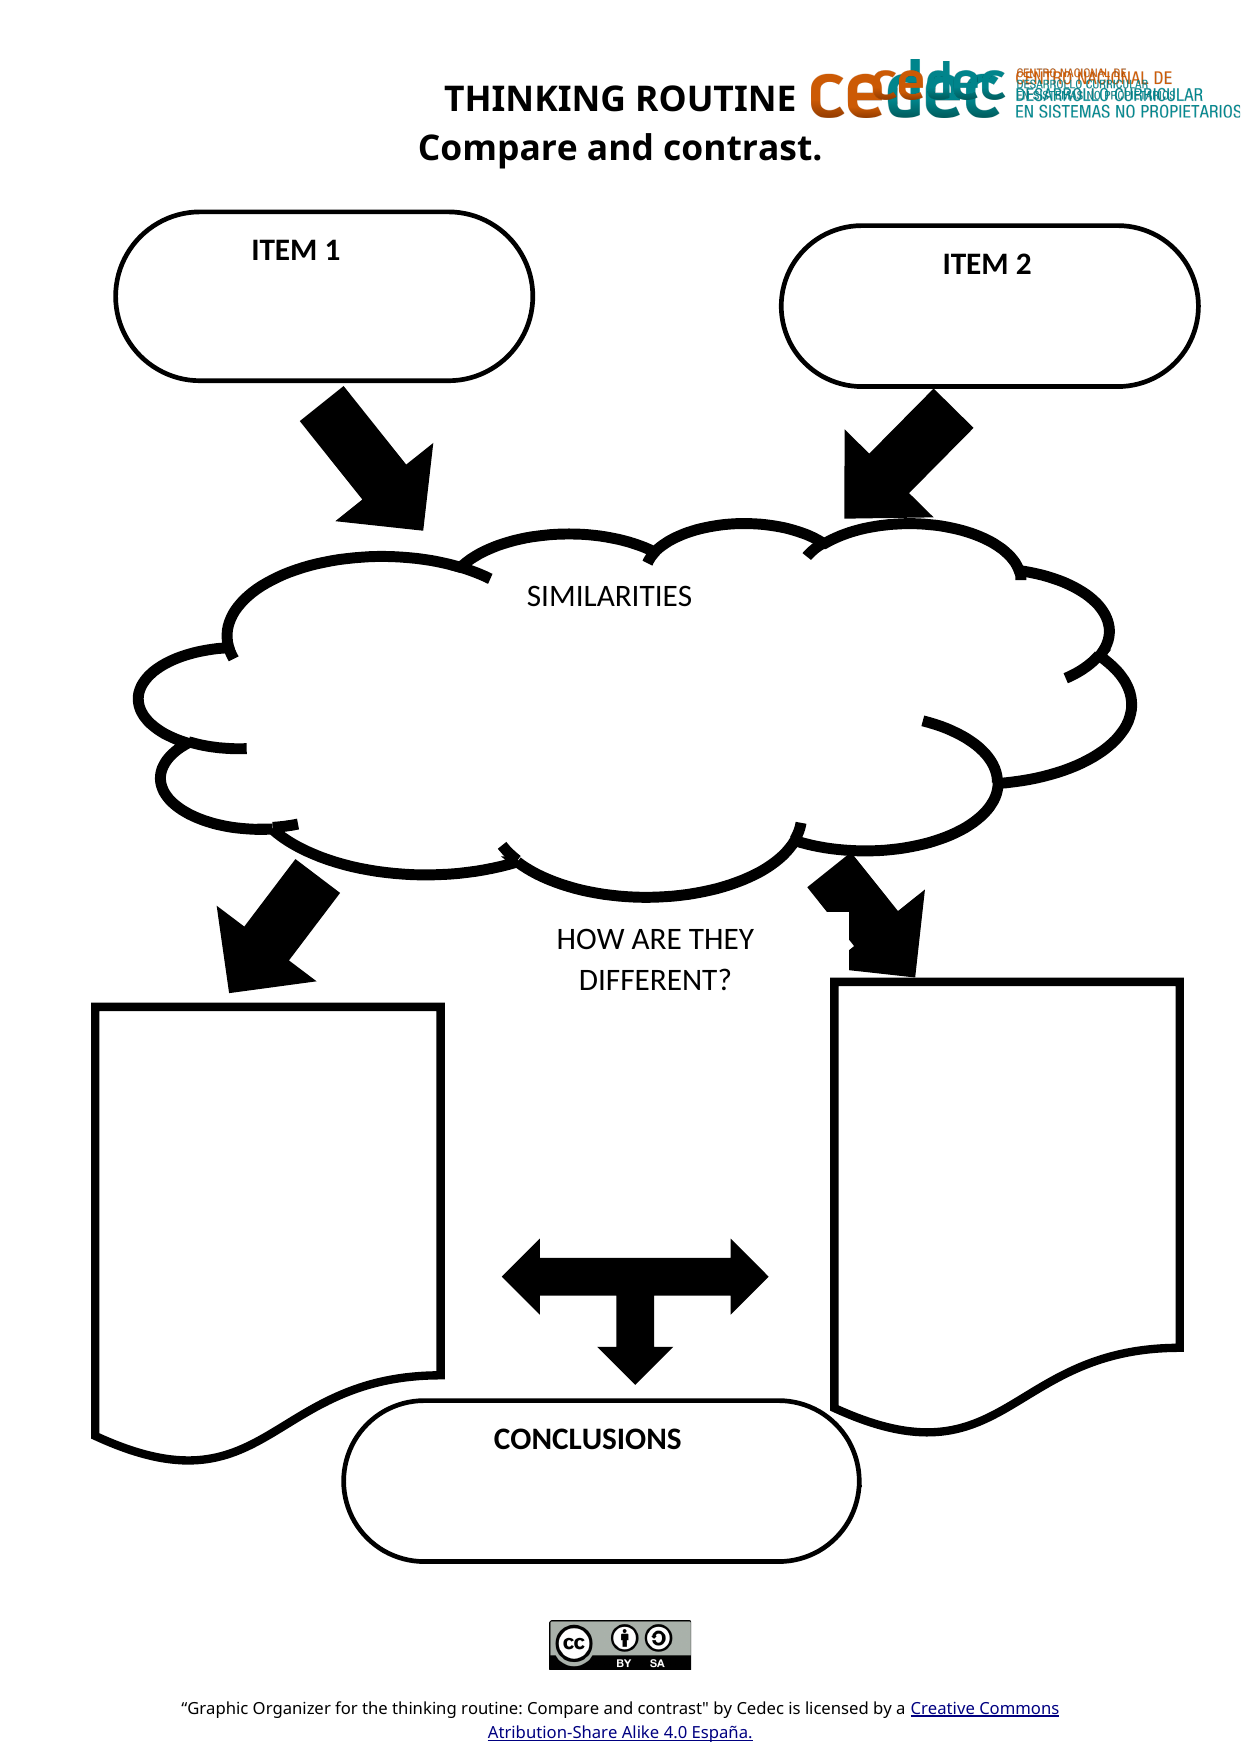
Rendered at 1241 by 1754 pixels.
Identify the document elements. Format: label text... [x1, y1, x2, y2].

text HOW ARE THEY DIFFERENT? [477, 919, 834, 998]
text ITEM 1 [251, 230, 371, 268]
text CONCLUSIONS [494, 1419, 747, 1457]
picture [811, 59, 1241, 118]
picture [549, 1620, 692, 1670]
text SIMILARITIES [527, 576, 884, 614]
text ITEM 2 [942, 244, 1062, 282]
